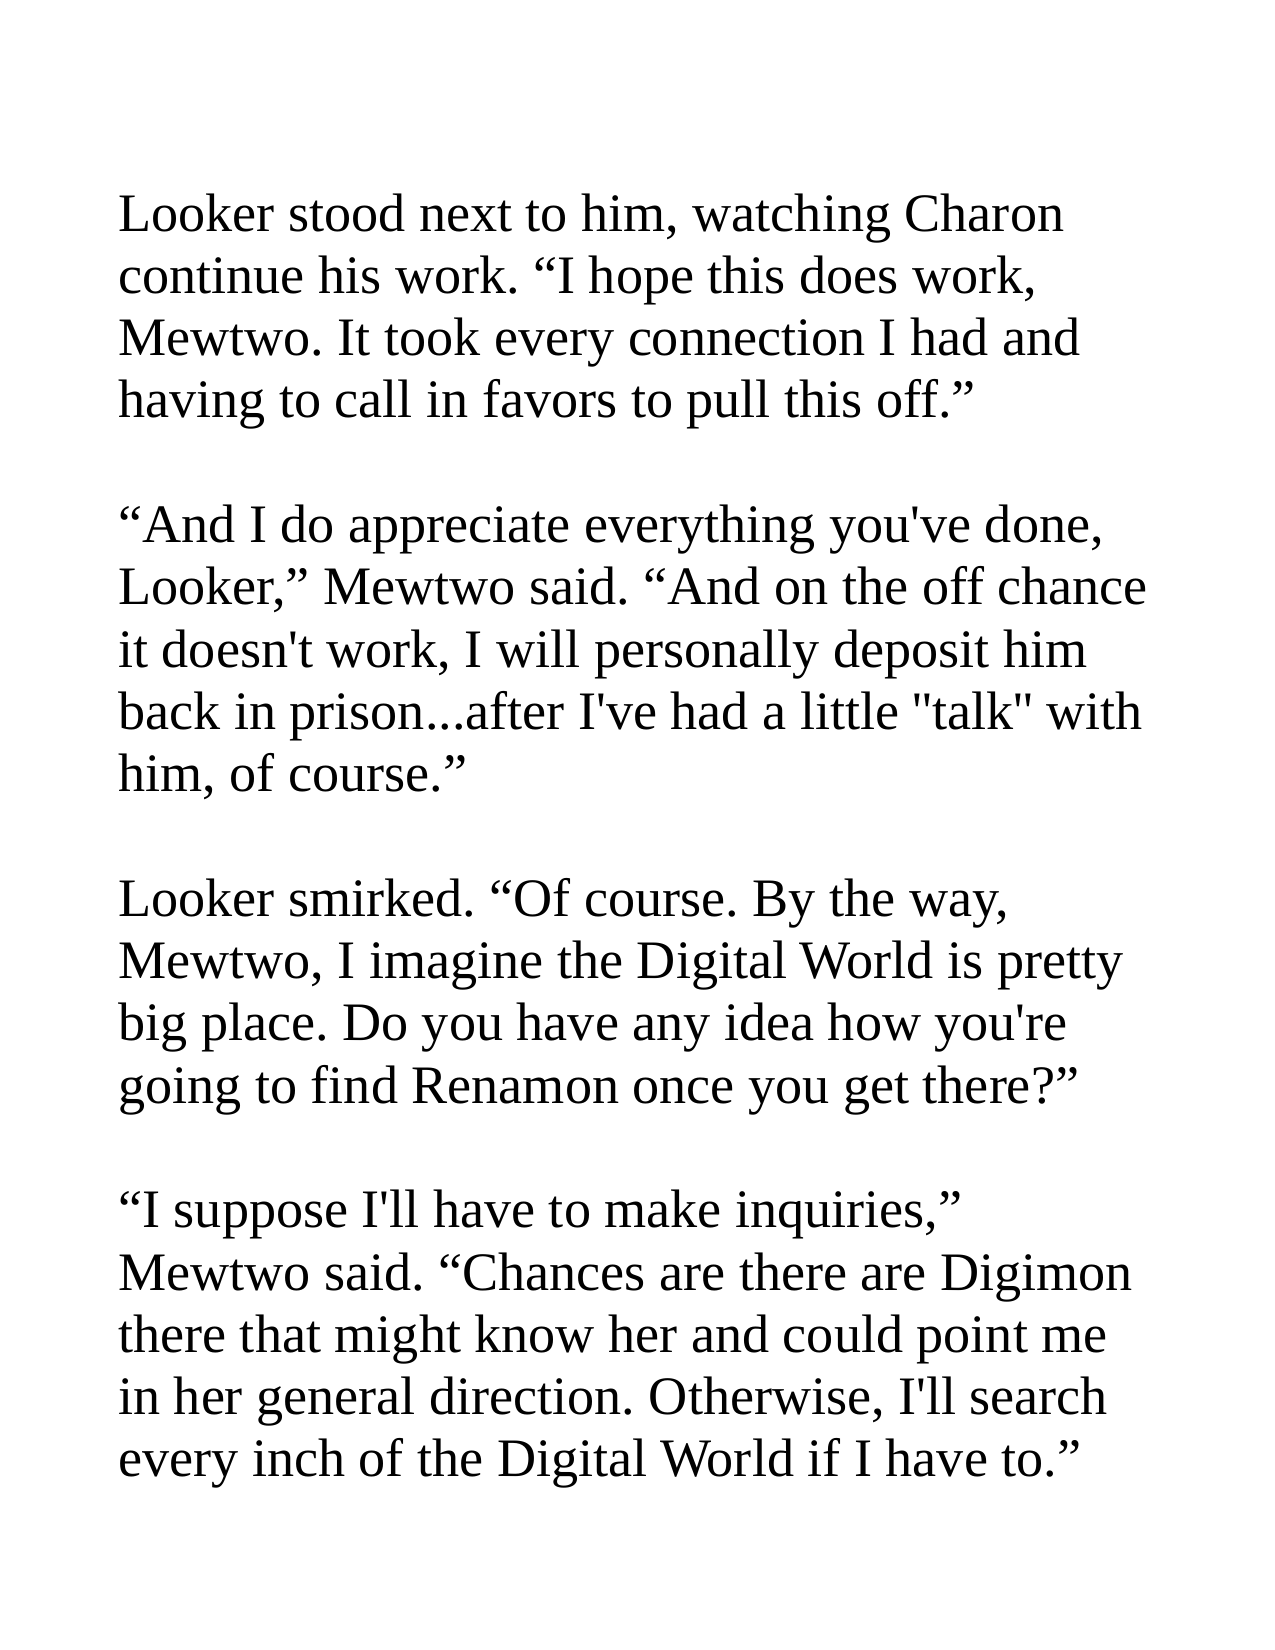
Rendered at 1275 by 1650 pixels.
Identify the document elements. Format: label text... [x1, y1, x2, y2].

text “And I do appreciate everything you've done, Looker,” Mewtwo said. “And on the off chance it doesn't work, I will personally deposit him back in prison...after I've had a little ''talk'' with him, of course.” [118, 492, 1157, 803]
text Looker smirked. “Of course. By the way, Mewtwo, I imagine the Digital World is pretty big place. Do you have any idea how you're going to find Renamon once you get there?” [118, 866, 1157, 1115]
text “I suppose I'll have to make inquiries,” Mewtwo said. “Chances are there are Digimon there that might know her and could point me in her general direction. Otherwise, I'll search every inch of the Digital World if I have to.” [118, 1177, 1157, 1488]
text Looker stood next to him, watching Charon continue his work. “I hope this does work, Mewtwo. It took every connection I had and having to call in favors to pull this off.” [118, 180, 1157, 429]
